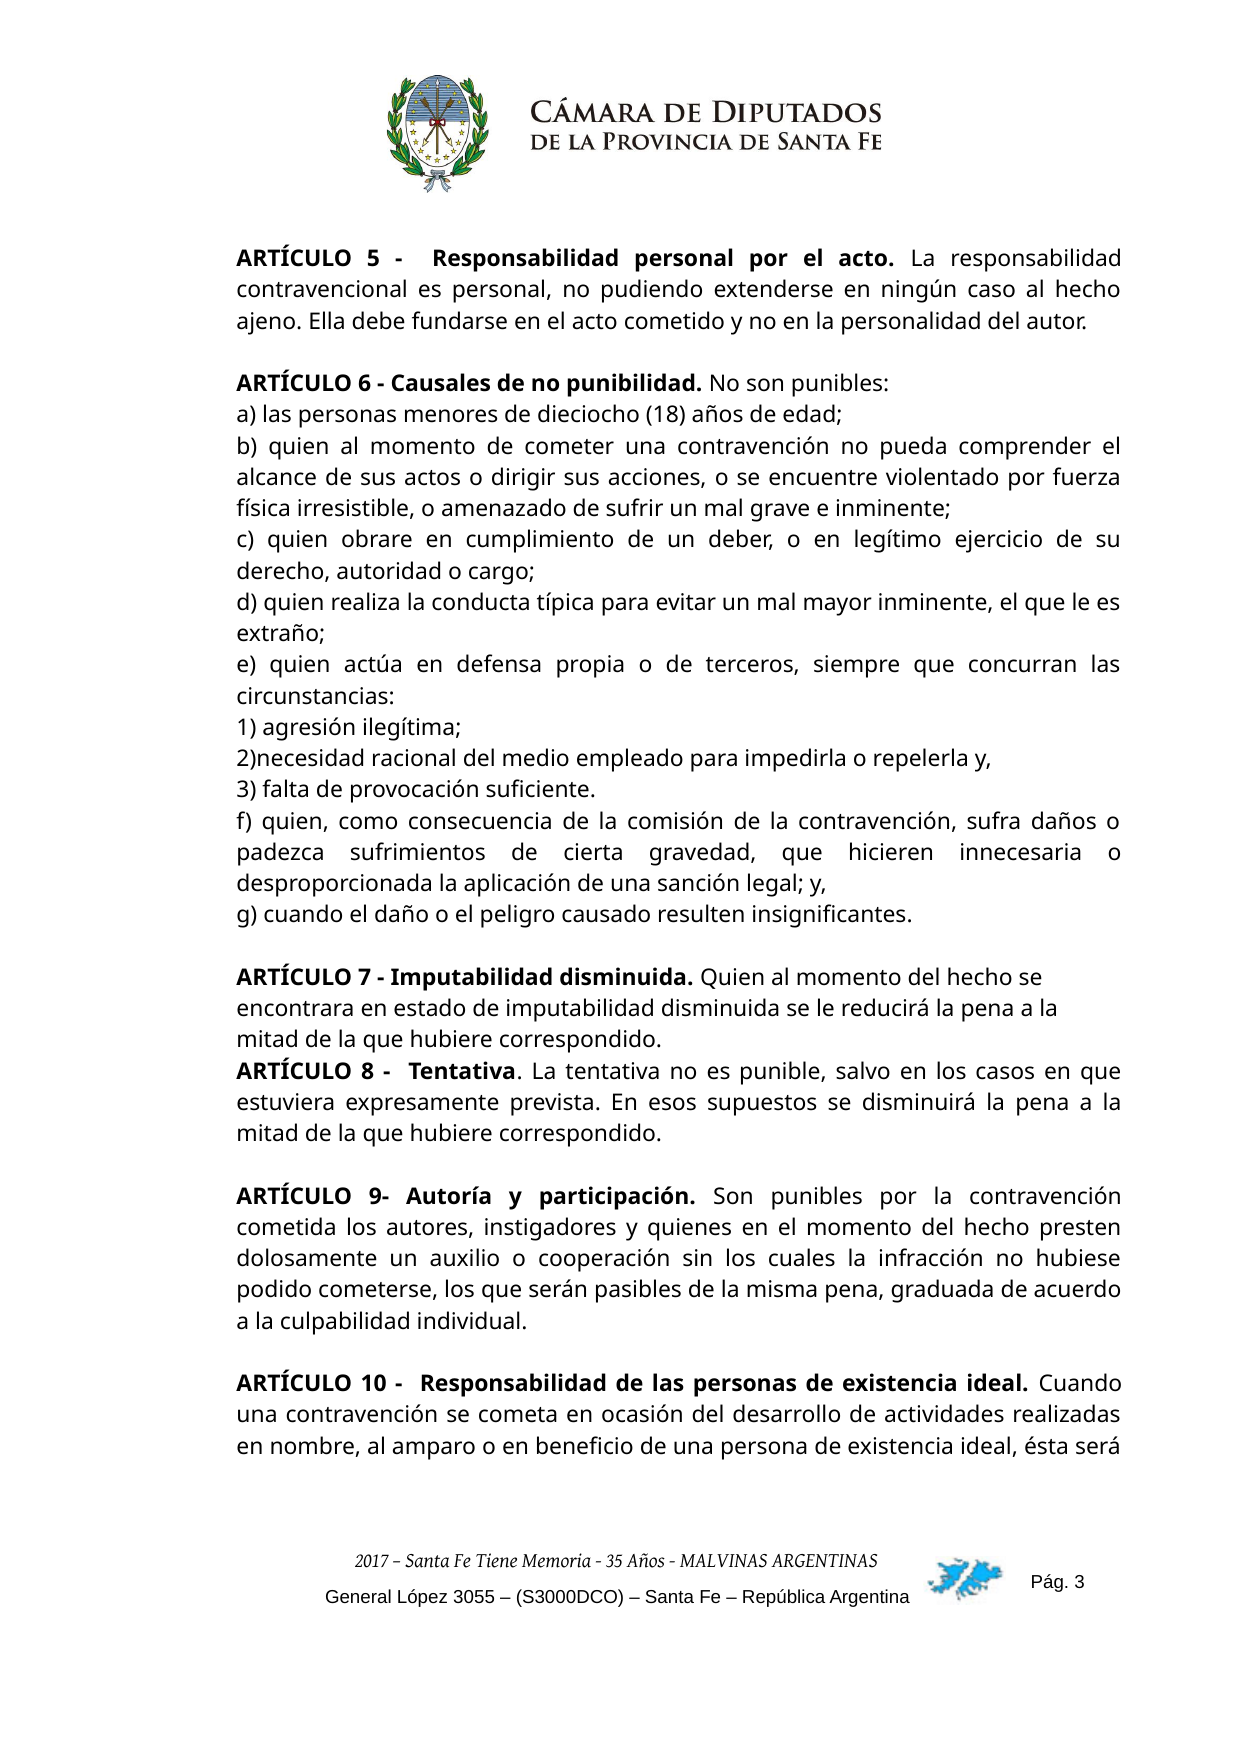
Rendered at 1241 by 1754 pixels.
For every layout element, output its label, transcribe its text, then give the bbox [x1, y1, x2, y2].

text 3) falta de provocación suficiente. [236, 773, 1122, 805]
text d) quien realiza la conducta típica para evitar un mal mayor inminente, el que le es extraño; [236, 586, 1122, 648]
text a) las personas menores de dieciocho (18) años de edad; [236, 398, 1122, 430]
picture [386, 75, 882, 197]
text ARTÍCULO 5 - Responsabilidad personal por el acto. La responsabilidad contravencional es personal, no pudiendo extenderse en ningún caso al hecho ajeno. Ella debe fundarse en el acto cometido y no en la personalidad del autor. [236, 242, 1122, 336]
text 1) agresión ilegítima; [236, 711, 1122, 742]
text ARTÍCULO 8 - Tentativa. La tentativa no es punible, salvo en los casos en que estuviera expresamente prevista. En esos supuestos se disminuirá la pena a la mitad de la que hubiere correspondido. [236, 1055, 1122, 1148]
picture [923, 1556, 1007, 1605]
text 2)necesidad racional del medio empleado para impedirla o repelerla y, [236, 742, 1122, 773]
text ARTÍCULO 6 - Causales de no punibilidad. No son punibles: [236, 367, 1122, 398]
text ARTÍCULO 7 - Imputabilidad disminuida. Quien al momento del hecho se encontrara en estado de imputabilidad disminuida se le reducirá la pena a la mitad de la que hubiere correspondido. [236, 961, 1122, 1055]
text ARTÍCULO 9- Autoría y participación. Son punibles por la contravención cometida los autores, instigadores y quienes en el momento del hecho presten dolosamente un auxilio o cooperación sin los cuales la infracción no hubiese podido cometerse, los que serán pasibles de la misma pena, graduada de acuerdo a la culpabilidad individual. [236, 1180, 1122, 1336]
text ARTÍCULO 10 - Responsabilidad de las personas de existencia ideal. Cuando una contravención se cometa en ocasión del desarrollo de actividades realizadas en nombre, al amparo o en beneficio de una persona de existencia ideal, ésta será [236, 1367, 1122, 1461]
text b) quien al momento de cometer una contravención no pueda comprender el alcance de sus actos o dirigir sus acciones, o se encuentre violentado por fuerza física irresistible, o amenazado de sufrir un mal grave e inminente; [236, 430, 1122, 523]
text g) cuando el daño o el peligro causado resulten insignificantes. [236, 898, 1122, 930]
text e) quien actúa en defensa propia o de terceros, siempre que concurran las circunstancias: [236, 648, 1122, 711]
text c) quien obrare en cumplimiento de un deber, o en legítimo ejercicio de su derecho, autoridad o cargo; [236, 523, 1122, 586]
text f) quien, como consecuencia de la comisión de la contravención, sufra daños o padezca sufrimientos de cierta gravedad, que hicieren innecesaria o desproporcionada la aplicación de una sanción legal; y, [236, 805, 1122, 898]
